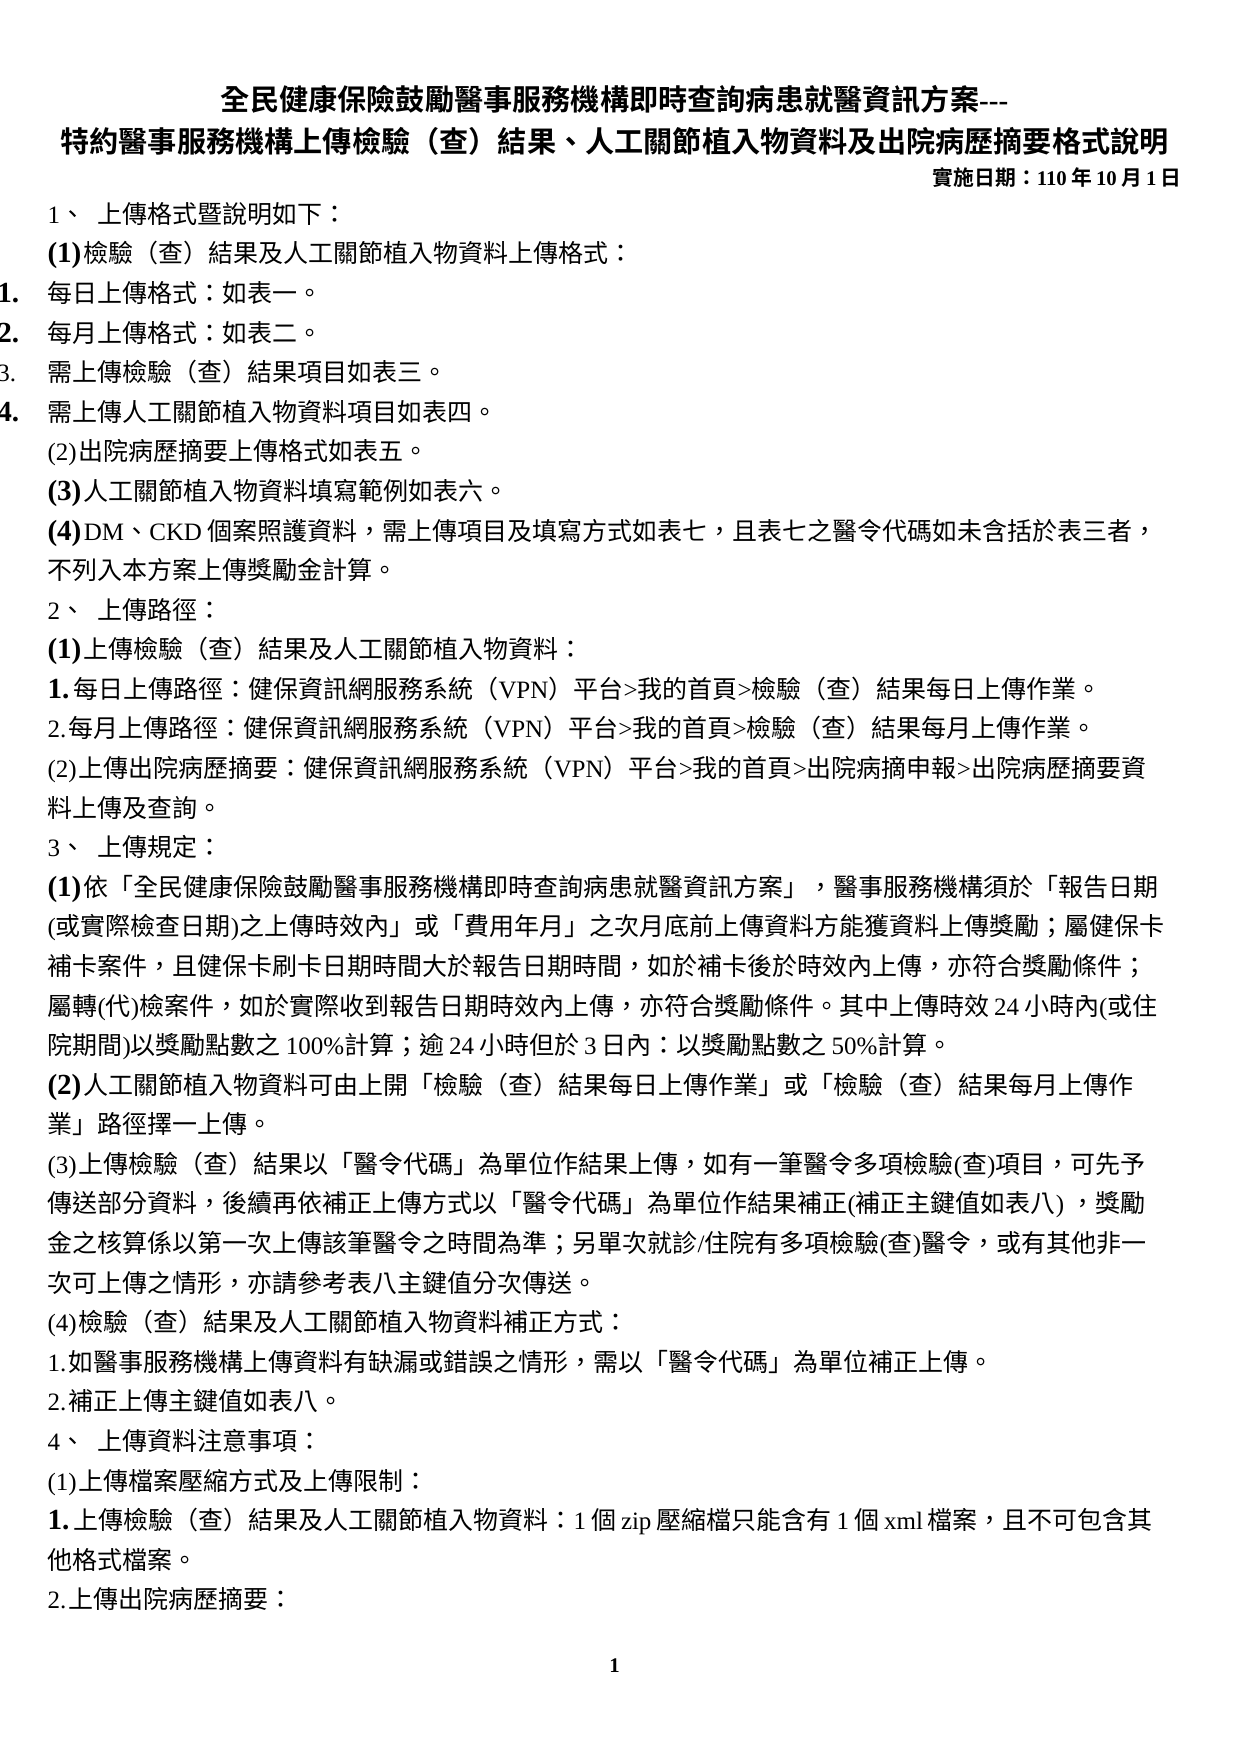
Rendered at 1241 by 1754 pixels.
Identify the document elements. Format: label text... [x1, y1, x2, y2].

list 依「全民健康保險鼓勵醫事服務機構即時查詢病患就醫資訊方案」，醫事服務機構須於「報告日期(或實際檢查日期)之上傳時效內」或「費用年月」之次月底前上傳資料方能獲資料上傳獎勵；屬健保卡補卡案件，且健保卡刷卡日期時間大於報告日期時間，如於補卡後於時效內上傳，亦符合獎勵條件；屬轉(代)檢案件，如於實際收到報告日期時效內上傳，亦符合獎勵條件。其中上傳時效24小時內(或住院期間)以獎勵點數之100%計算；逾24小時但於3日內：以獎勵點數之50%計算。 [47, 864, 1167, 1062]
list 上傳規定： [47, 825, 1167, 864]
list DM、CKD個案照護資料，需上傳項目及填寫方式如表七，且表七之醫令代碼如未含括於表三者，不列入本方案上傳獎勵金計算。 [47, 508, 1167, 587]
list 上傳檢驗（查）結果及人工關節植入物資料：1個zip壓縮檔只能含有1個xml檔案，且不可包含其他格式檔案。 [47, 1498, 1167, 1577]
list 需上傳檢驗（查）結果項目如表三。 [0, 350, 1137, 389]
list 每月上傳路徑：健保資訊網服務系統（VPN）平台>我的首頁>檢驗（查）結果每月上傳作業。 [47, 706, 1167, 746]
list 每日上傳格式：如表一。 [0, 271, 1137, 310]
list 上傳檢驗（查）結果以「醫令代碼」為單位作結果上傳，如有一筆醫令多項檢驗(查)項目，可先予傳送部分資料，後續再依補正上傳方式以「醫令代碼」為單位作結果補正(補正主鍵值如表八) ，獎勵金之核算係以第一次上傳該筆醫令之時間為準；另單次就診/住院有多項檢驗(查)醫令，或有其他非一次可上傳之情形，亦請參考表八主鍵值分次傳送。 [47, 1142, 1167, 1300]
list 上傳檔案壓縮方式及上傳限制： [47, 1458, 1167, 1498]
list 檢驗（查）結果及人工關節植入物資料上傳格式： [47, 231, 1167, 271]
list 出院病歷摘要上傳格式如表五。 [47, 429, 1167, 469]
list 上傳檢驗（查）結果及人工關節植入物資料： [47, 627, 1167, 667]
list 如醫事服務機構上傳資料有缺漏或錯誤之情形，需以「醫令代碼」為單位補正上傳。 [47, 1339, 1167, 1379]
list 上傳資料注意事項： [47, 1419, 1167, 1458]
list 每日上傳路徑：健保資訊網服務系統（VPN）平台>我的首頁>檢驗（查）結果每日上傳作業。 [47, 667, 1167, 706]
list 上傳路徑： [47, 587, 1167, 627]
list 上傳出院病歷摘要： [47, 1577, 1167, 1617]
list 補正上傳主鍵值如表八。 [47, 1379, 1167, 1419]
list 人工關節植入物資料填寫範例如表六。 [47, 469, 1167, 508]
list 人工關節植入物資料可由上開「檢驗（查）結果每日上傳作業」或「檢驗（查）結果每月上傳作業」路徑擇一上傳。 [47, 1062, 1167, 1142]
list 檢驗（查）結果及人工關節植入物資料補正方式： [47, 1300, 1167, 1339]
list 上傳格式暨說明如下： [47, 192, 1167, 231]
list 需上傳人工關節植入物資料項目如表四。 [0, 389, 1137, 429]
list 每月上傳格式：如表二。 [0, 310, 1137, 350]
list 上傳出院病歷摘要：健保資訊網服務系統（VPN）平台>我的首頁>出院病摘申報>出院病歷摘要資料上傳及查詢。 [47, 746, 1167, 825]
